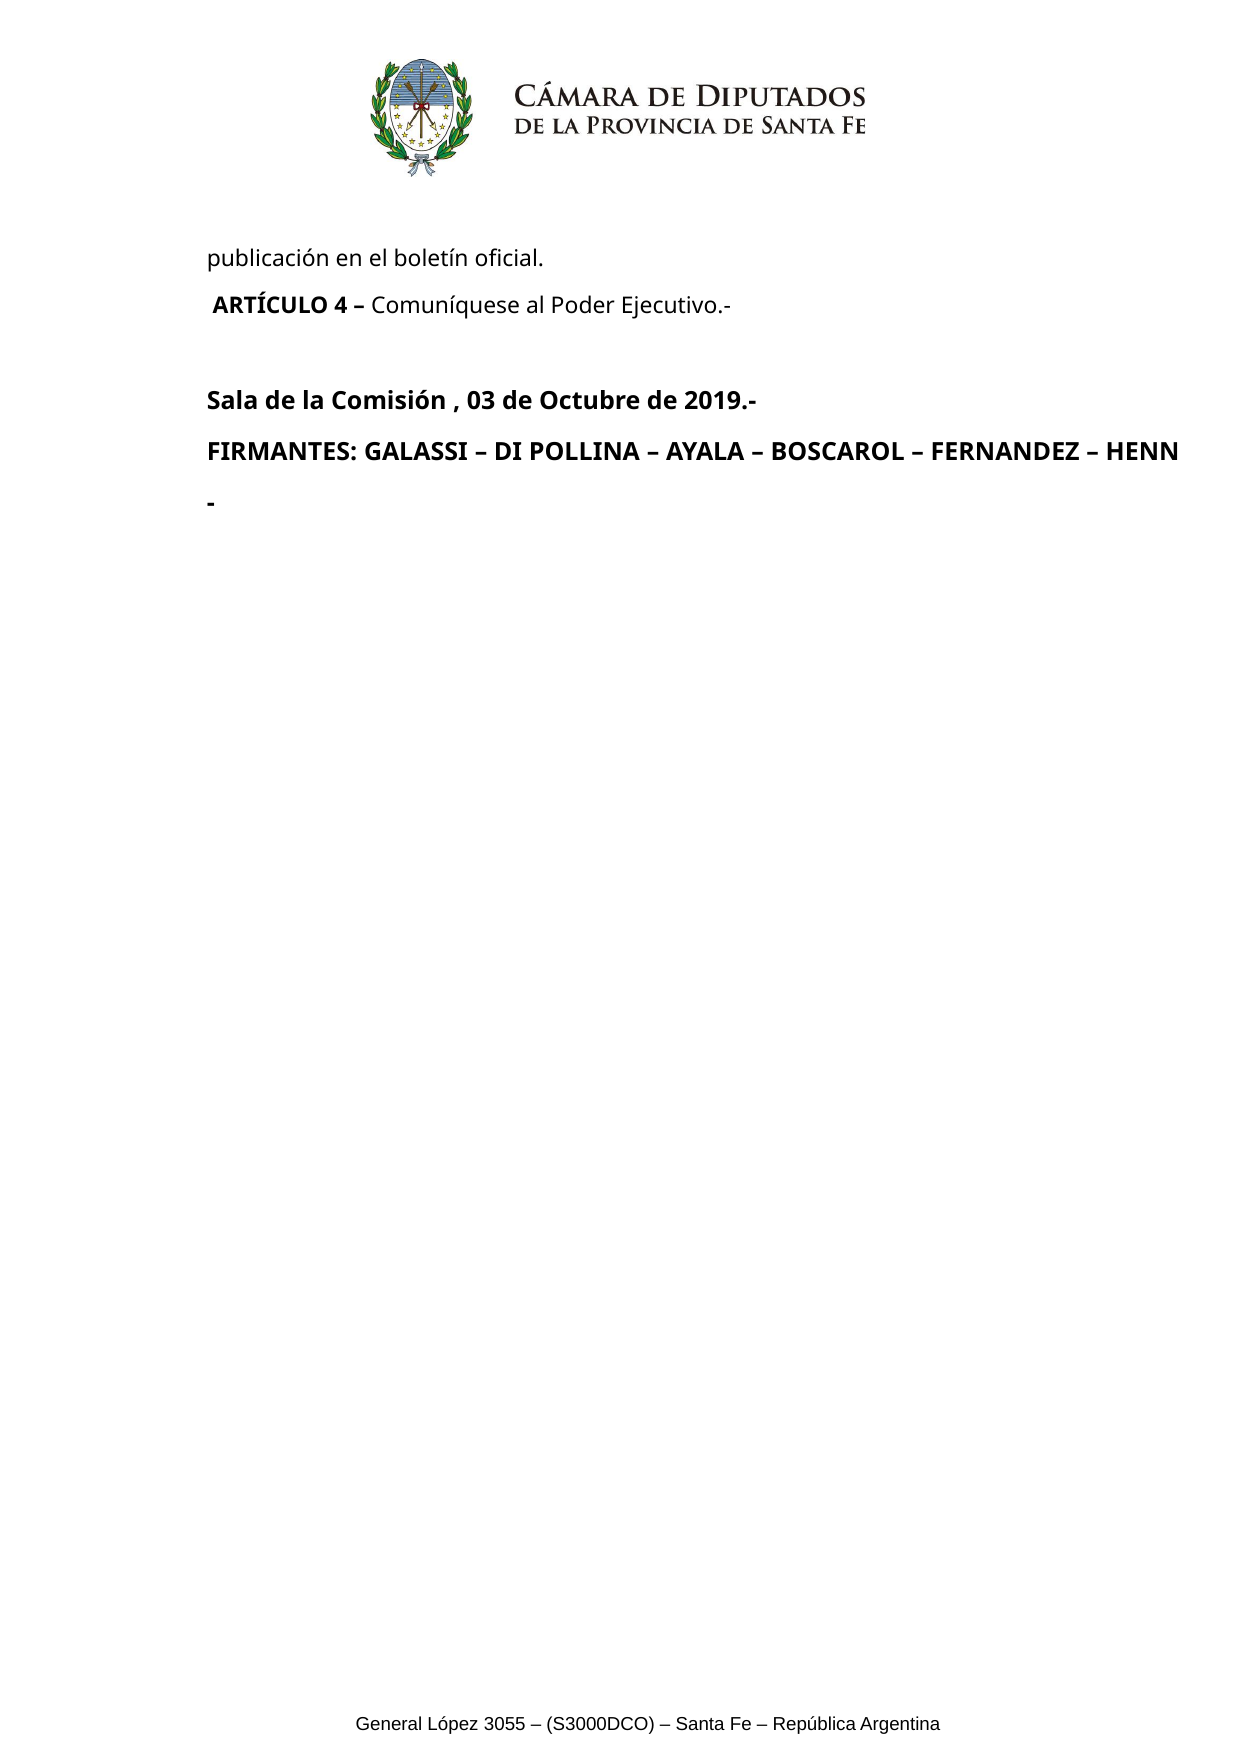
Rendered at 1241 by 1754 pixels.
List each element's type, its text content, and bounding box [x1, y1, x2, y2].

text publicación en el boletín oficial. [207, 242, 1181, 273]
text Sala de la Comisión , 03 de Octubre de 2019.- [207, 383, 1181, 417]
picture [370, 59, 866, 181]
text ARTÍCULO 4 – Comuníquese al Poder Ejecutivo.- [207, 289, 1181, 320]
text FIRMANTES: GALASSI – DI POLLINA – AYALA – BOSCAROL – FERNANDEZ – HENN - [207, 434, 1181, 519]
